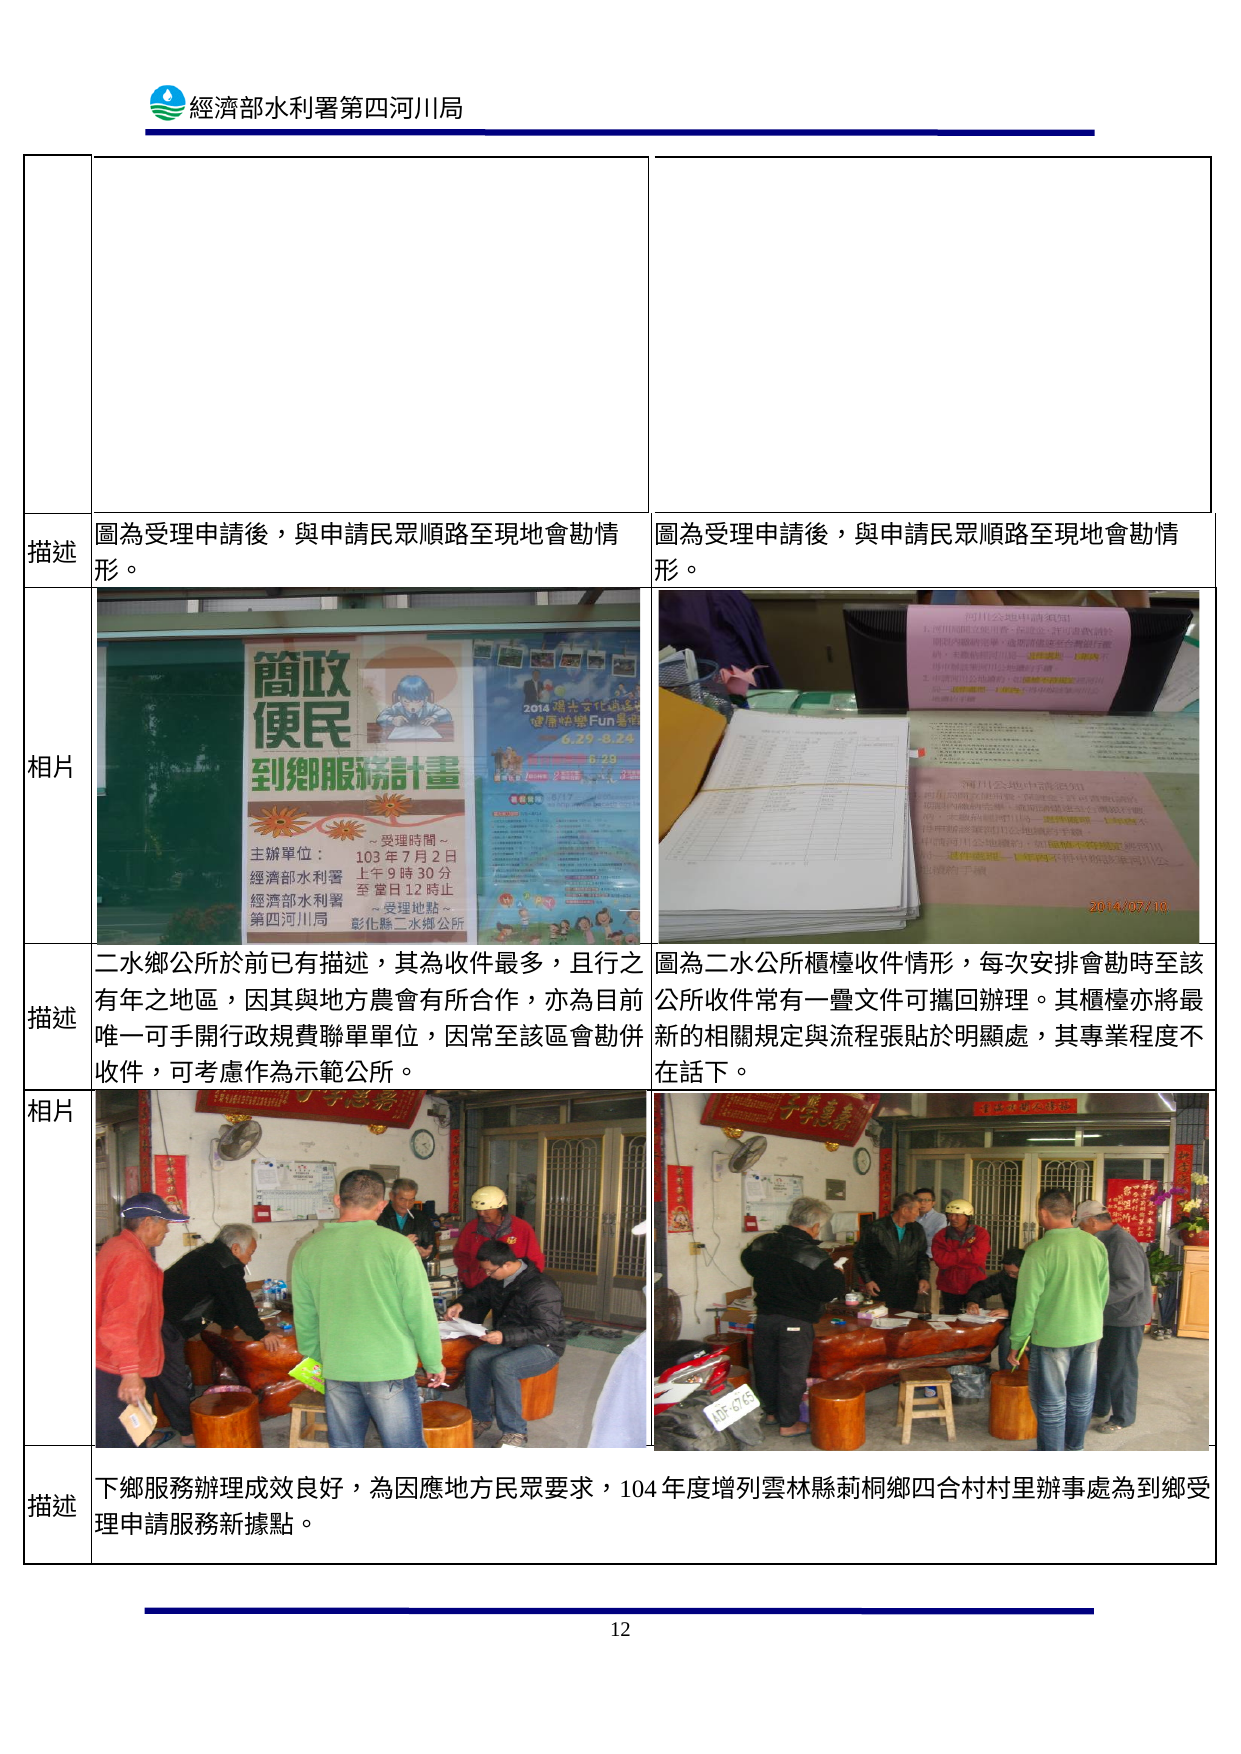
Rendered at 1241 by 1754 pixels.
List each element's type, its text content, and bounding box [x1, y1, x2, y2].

picture [658, 590, 1200, 944]
picture [95, 1090, 647, 1448]
table_cell 二水鄉公所於前已有描述，其為收件最多，且行之有年之地區，因其與地方農會有所合作，亦為目前唯一可手開行政規費聯單單位，因常至該區會勘併收件，可考慮作為示範公所。 [92, 944, 651, 1089]
table_header [94, 158, 648, 512]
table_cell [647, 1091, 651, 1445]
table_cell 圖為受理申請後，與申請民眾順路至現地會勘情形。 [92, 513, 651, 587]
table_cell [92, 154, 652, 513]
table_cell 圖為二水公所櫃檯收件情形，每次安排會勘時至該公所收件常有一疊文件可攜回辦理。其櫃檯亦將最新的相關規定與流程張貼於明顯處，其專業程度不在話下。 [652, 944, 1215, 1089]
table_cell [92, 588, 97, 943]
table_cell [25, 156, 91, 513]
picture [97, 587, 641, 945]
picture [147, 82, 187, 122]
table_header [655, 158, 1210, 512]
table_cell 相片 [25, 588, 91, 943]
table_cell [652, 588, 1215, 943]
table_cell 描述 [25, 944, 91, 1089]
table_cell 相片 [25, 1091, 91, 1445]
table_cell [641, 588, 651, 943]
table_cell 描述 [25, 514, 91, 587]
picture [654, 1093, 1209, 1451]
table_cell [652, 1091, 1215, 1445]
table_cell [652, 154, 1216, 513]
table_cell 描述 [25, 1446, 91, 1563]
table_cell 下鄉服務辦理成效良好，為因應地方民眾要求，104年度增列雲林縣莿桐鄉四合村村里辦事處為到鄉受理申請服務新據點。 [92, 1446, 1215, 1563]
table_cell 圖為受理申請後，與申請民眾順路至現地會勘情形。 [652, 513, 1215, 587]
